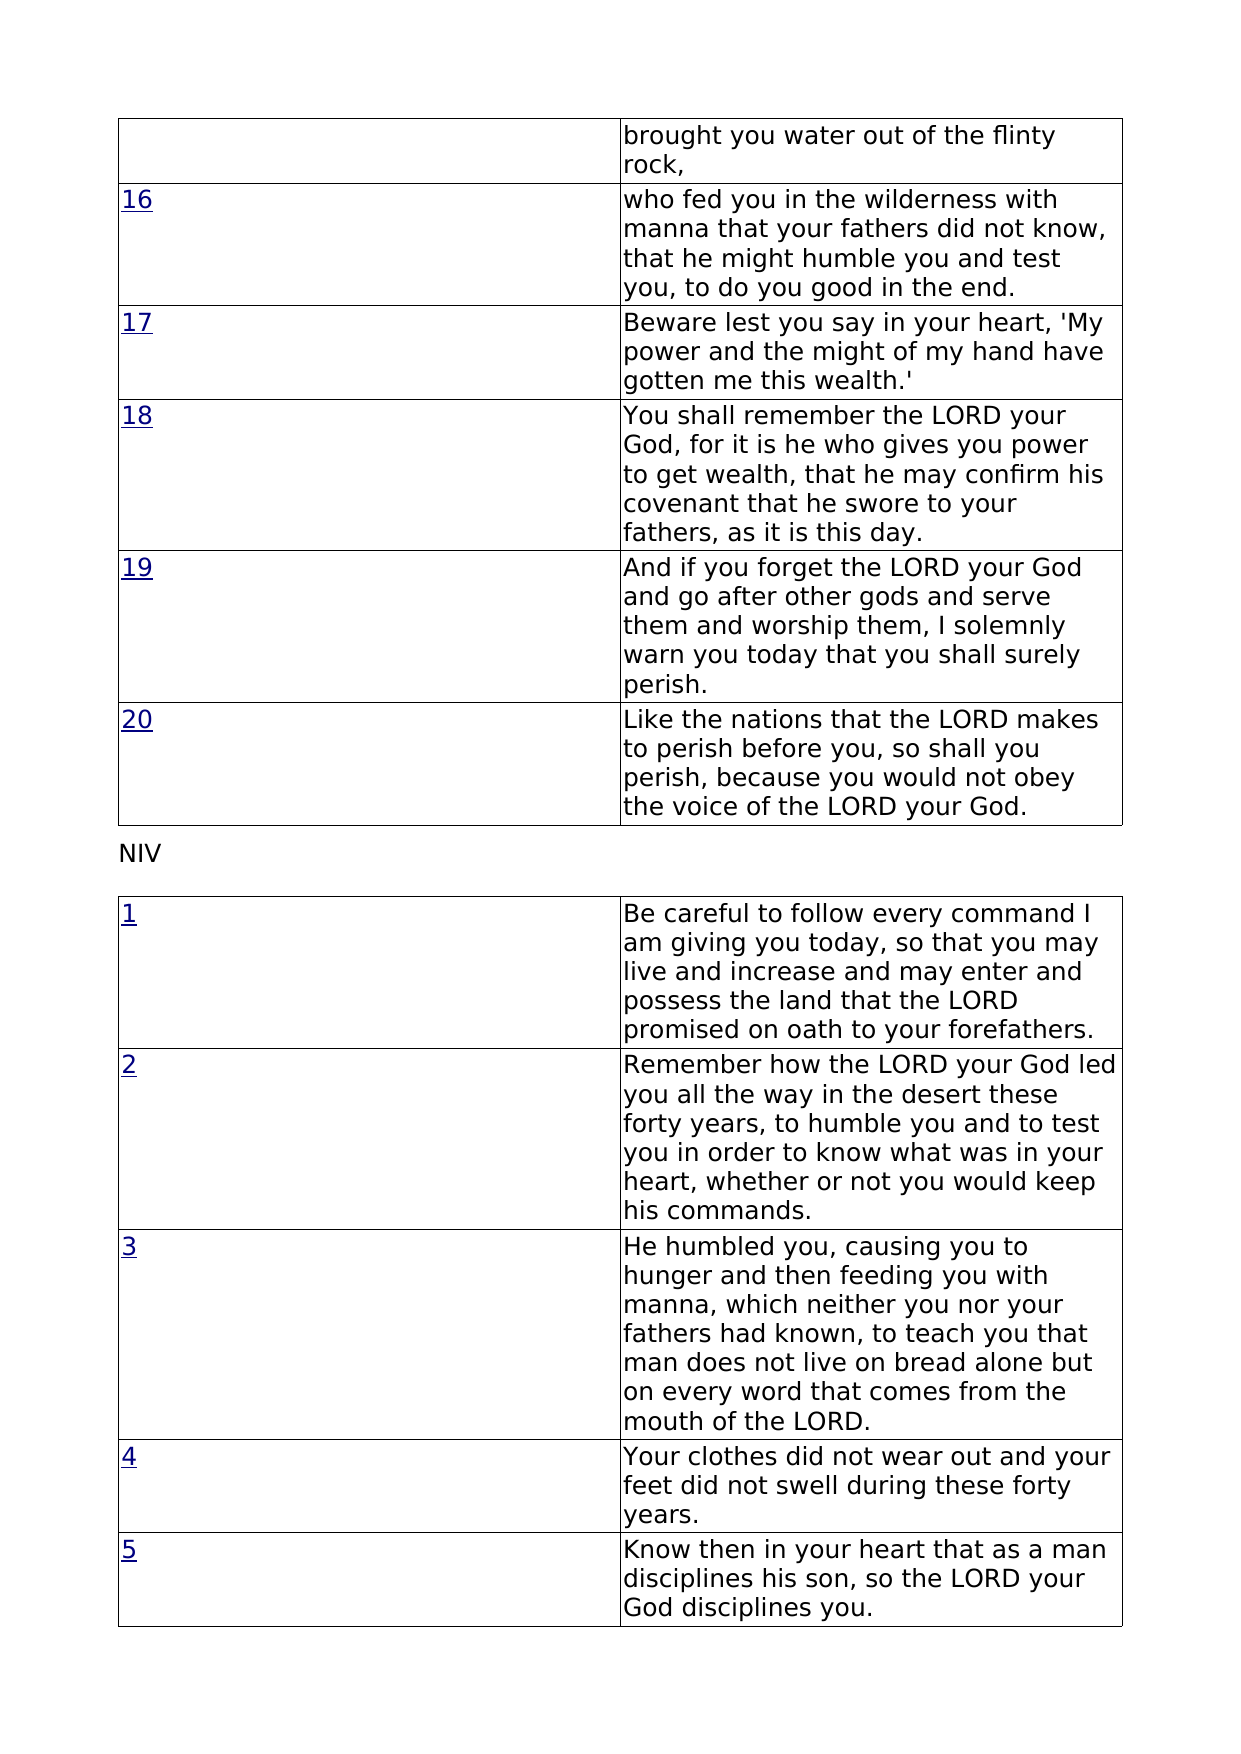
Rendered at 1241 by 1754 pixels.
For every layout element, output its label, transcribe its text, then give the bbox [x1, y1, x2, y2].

table_cell brought you water out of the flinty rock, [621, 119, 1122, 182]
table_cell Like the nations that the LORD makes to perish before you, so shall you perish, because you would not obey the voice of the LORD your God. [621, 703, 1122, 824]
table_header Be careful to follow every command I am giving you today, so that you may live and increase and may enter and possess the land that the LORD promised on oath to your forefathers. [621, 897, 1122, 1048]
table_cell He humbled you, causing you to hunger and then feeding you with manna, which neither you nor your fathers had known, to teach you that man does not live on bread alone but on every word that comes from the mouth of the LORD. [621, 1230, 1122, 1439]
table_cell Beware lest you say in your heart, 'My power and the might of my hand have gotten me this wealth.' [621, 306, 1122, 398]
table_cell 2 [119, 1049, 620, 1229]
table_cell 16 [119, 184, 620, 305]
table_cell 17 [119, 306, 620, 398]
table_cell And if you forget the LORD your God and go after other gods and serve them and worship them, I solemnly warn you today that you shall surely perish. [621, 551, 1122, 702]
table_cell 19 [119, 551, 620, 702]
table_cell Know then in your heart that as a man disciplines his son, so the LORD your God disciplines you. [621, 1533, 1122, 1626]
table_cell You shall remember the LORD your God, for it is he who gives you power to get wealth, that he may confirm his covenant that he swore to your fathers, as it is this day. [621, 400, 1122, 550]
table_cell 20 [119, 703, 620, 824]
text NIV [118, 839, 1122, 869]
table_cell 3 [119, 1230, 620, 1439]
table_cell 4 [119, 1440, 620, 1532]
table_cell 5 [119, 1533, 620, 1626]
table_cell who fed you in the wilderness with manna that your fathers did not know, that he might humble you and test you, to do you good in the end. [621, 184, 1122, 305]
table_cell [119, 119, 620, 182]
table_cell 18 [119, 400, 620, 550]
table_cell Remember how the LORD your God led you all the way in the desert these forty years, to humble you and to test you in order to know what was in your heart, whether or not you would keep his commands. [621, 1049, 1122, 1229]
table_header 1 [119, 897, 620, 1048]
table_cell Your clothes did not wear out and your feet did not swell during these forty years. [621, 1440, 1122, 1532]
